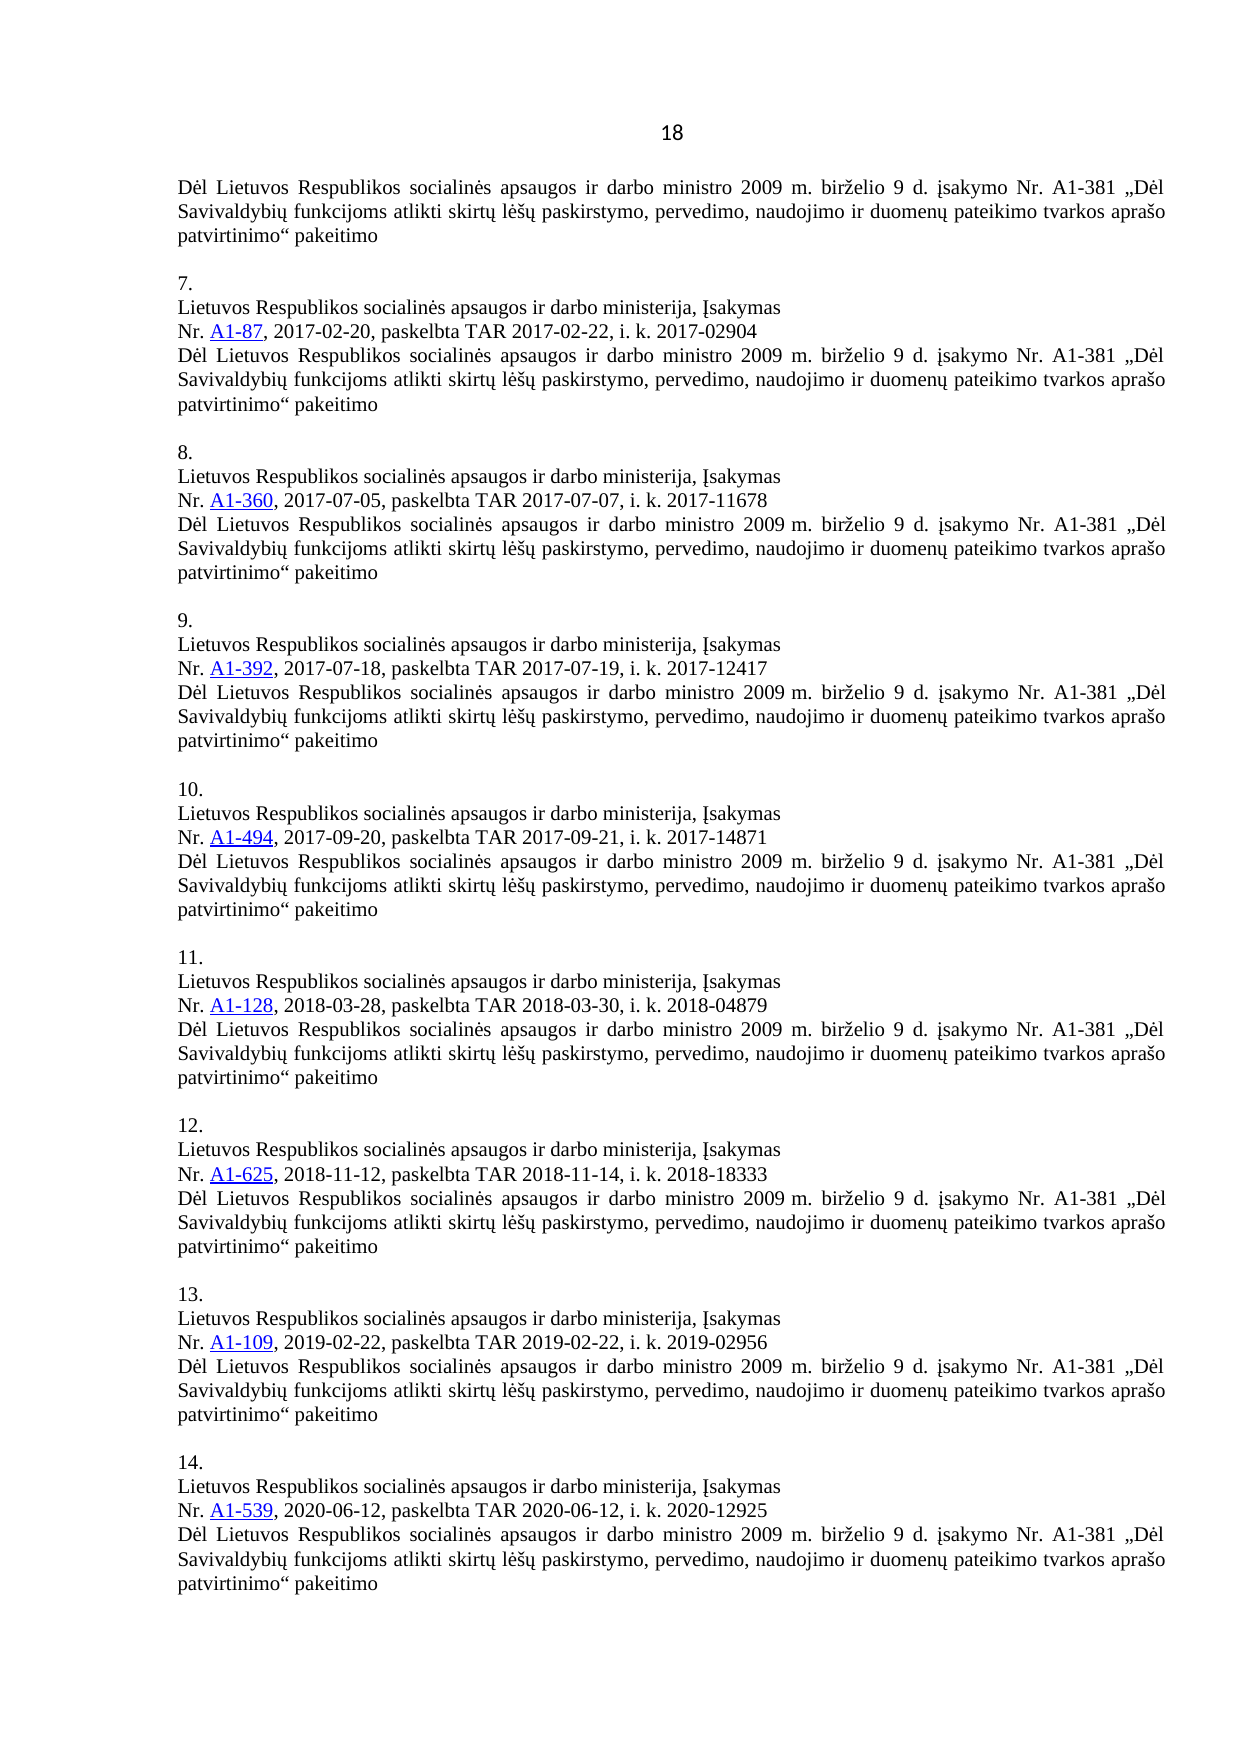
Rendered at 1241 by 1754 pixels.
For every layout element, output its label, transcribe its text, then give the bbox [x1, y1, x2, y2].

text 13. [177, 1282, 1166, 1306]
text Nr. A1-87, 2017-02-20, paskelbta TAR 2017-02-22, i. k. 2017-02904 [177, 319, 1166, 343]
text Lietuvos Respublikos socialinės apsaugos ir darbo ministerija, Įsakymas [177, 1474, 1166, 1498]
text Dėl Lietuvos Respublikos socialinės apsaugos ir darbo ministro 2009 m. birželio 9 d. įsakymo Nr. A1-381 „Dėl Savivaldybių funkcijoms atlikti skirtų lėšų paskirstymo, pervedimo, naudojimo ir duomenų pateikimo tvarkos aprašo patvirtinimo“ pakeitimo [177, 343, 1166, 416]
text Dėl Lietuvos Respublikos socialinės apsaugos ir darbo ministro 2009 m. birželio 9 d. įsakymo Nr. A1-381 „Dėl Savivaldybių funkcijoms atlikti skirtų lėšų paskirstymo, pervedimo, naudojimo ir duomenų pateikimo tvarkos aprašo patvirtinimo“ pakeitimo [177, 512, 1166, 584]
text 9. [177, 608, 1166, 632]
text Dėl Lietuvos Respublikos socialinės apsaugos ir darbo ministro 2009 m. birželio 9 d. įsakymo Nr. A1-381 „Dėl Savivaldybių funkcijoms atlikti skirtų lėšų paskirstymo, pervedimo, naudojimo ir duomenų pateikimo tvarkos aprašo patvirtinimo“ pakeitimo [177, 1522, 1166, 1594]
text 11. [177, 945, 1166, 969]
text Nr. A1-494, 2017-09-20, paskelbta TAR 2017-09-21, i. k. 2017-14871 [177, 824, 1166, 849]
text 10. [177, 776, 1166, 801]
text Lietuvos Respublikos socialinės apsaugos ir darbo ministerija, Įsakymas [177, 295, 1166, 319]
text Lietuvos Respublikos socialinės apsaugos ir darbo ministerija, Įsakymas [177, 801, 1166, 824]
text Lietuvos Respublikos socialinės apsaugos ir darbo ministerija, Įsakymas [177, 464, 1166, 488]
text Lietuvos Respublikos socialinės apsaugos ir darbo ministerija, Įsakymas [177, 1306, 1166, 1330]
text Nr. A1-539, 2020-06-12, paskelbta TAR 2020-06-12, i. k. 2020-12925 [177, 1498, 1166, 1522]
text Dėl Lietuvos Respublikos socialinės apsaugos ir darbo ministro 2009 m. birželio 9 d. įsakymo Nr. A1-381 „Dėl Savivaldybių funkcijoms atlikti skirtų lėšų paskirstymo, pervedimo, naudojimo ir duomenų pateikimo tvarkos aprašo patvirtinimo“ pakeitimo [177, 680, 1166, 752]
text Dėl Lietuvos Respublikos socialinės apsaugos ir darbo ministro 2009 m. birželio 9 d. įsakymo Nr. A1-381 „Dėl Savivaldybių funkcijoms atlikti skirtų lėšų paskirstymo, pervedimo, naudojimo ir duomenų pateikimo tvarkos aprašo patvirtinimo“ pakeitimo [177, 1017, 1166, 1089]
text Dėl Lietuvos Respublikos socialinės apsaugos ir darbo ministro 2009 m. birželio 9 d. įsakymo Nr. A1-381 „Dėl Savivaldybių funkcijoms atlikti skirtų lėšų paskirstymo, pervedimo, naudojimo ir duomenų pateikimo tvarkos aprašo patvirtinimo“ pakeitimo [177, 1186, 1166, 1258]
text 14. [177, 1450, 1166, 1474]
text Lietuvos Respublikos socialinės apsaugos ir darbo ministerija, Įsakymas [177, 969, 1166, 993]
text Nr. A1-109, 2019-02-22, paskelbta TAR 2019-02-22, i. k. 2019-02956 [177, 1330, 1166, 1354]
text Lietuvos Respublikos socialinės apsaugos ir darbo ministerija, Įsakymas [177, 1137, 1166, 1161]
text Nr. A1-128, 2018-03-28, paskelbta TAR 2018-03-30, i. k. 2018-04879 [177, 993, 1166, 1017]
text 12. [177, 1113, 1166, 1137]
text 8. [177, 439, 1166, 464]
text Dėl Lietuvos Respublikos socialinės apsaugos ir darbo ministro 2009 m. birželio 9 d. įsakymo Nr. A1-381 „Dėl Savivaldybių funkcijoms atlikti skirtų lėšų paskirstymo, pervedimo, naudojimo ir duomenų pateikimo tvarkos aprašo patvirtinimo“ pakeitimo [177, 1354, 1166, 1426]
text Dėl Lietuvos Respublikos socialinės apsaugos ir darbo ministro 2009 m. birželio 9 d. įsakymo Nr. A1-381 „Dėl Savivaldybių funkcijoms atlikti skirtų lėšų paskirstymo, pervedimo, naudojimo ir duomenų pateikimo tvarkos aprašo patvirtinimo“ pakeitimo [177, 849, 1166, 921]
text Lietuvos Respublikos socialinės apsaugos ir darbo ministerija, Įsakymas [177, 632, 1166, 656]
text 7. [177, 271, 1166, 295]
text Dėl Lietuvos Respublikos socialinės apsaugos ir darbo ministro 2009 m. birželio 9 d. įsakymo Nr. A1-381 „Dėl Savivaldybių funkcijoms atlikti skirtų lėšų paskirstymo, pervedimo, naudojimo ir duomenų pateikimo tvarkos aprašo patvirtinimo“ pakeitimo [177, 175, 1166, 247]
text Nr. A1-392, 2017-07-18, paskelbta TAR 2017-07-19, i. k. 2017-12417 [177, 656, 1166, 680]
text Nr. A1-625, 2018-11-12, paskelbta TAR 2018-11-14, i. k. 2018-18333 [177, 1161, 1166, 1186]
text Nr. A1-360, 2017-07-05, paskelbta TAR 2017-07-07, i. k. 2017-11678 [177, 488, 1166, 512]
